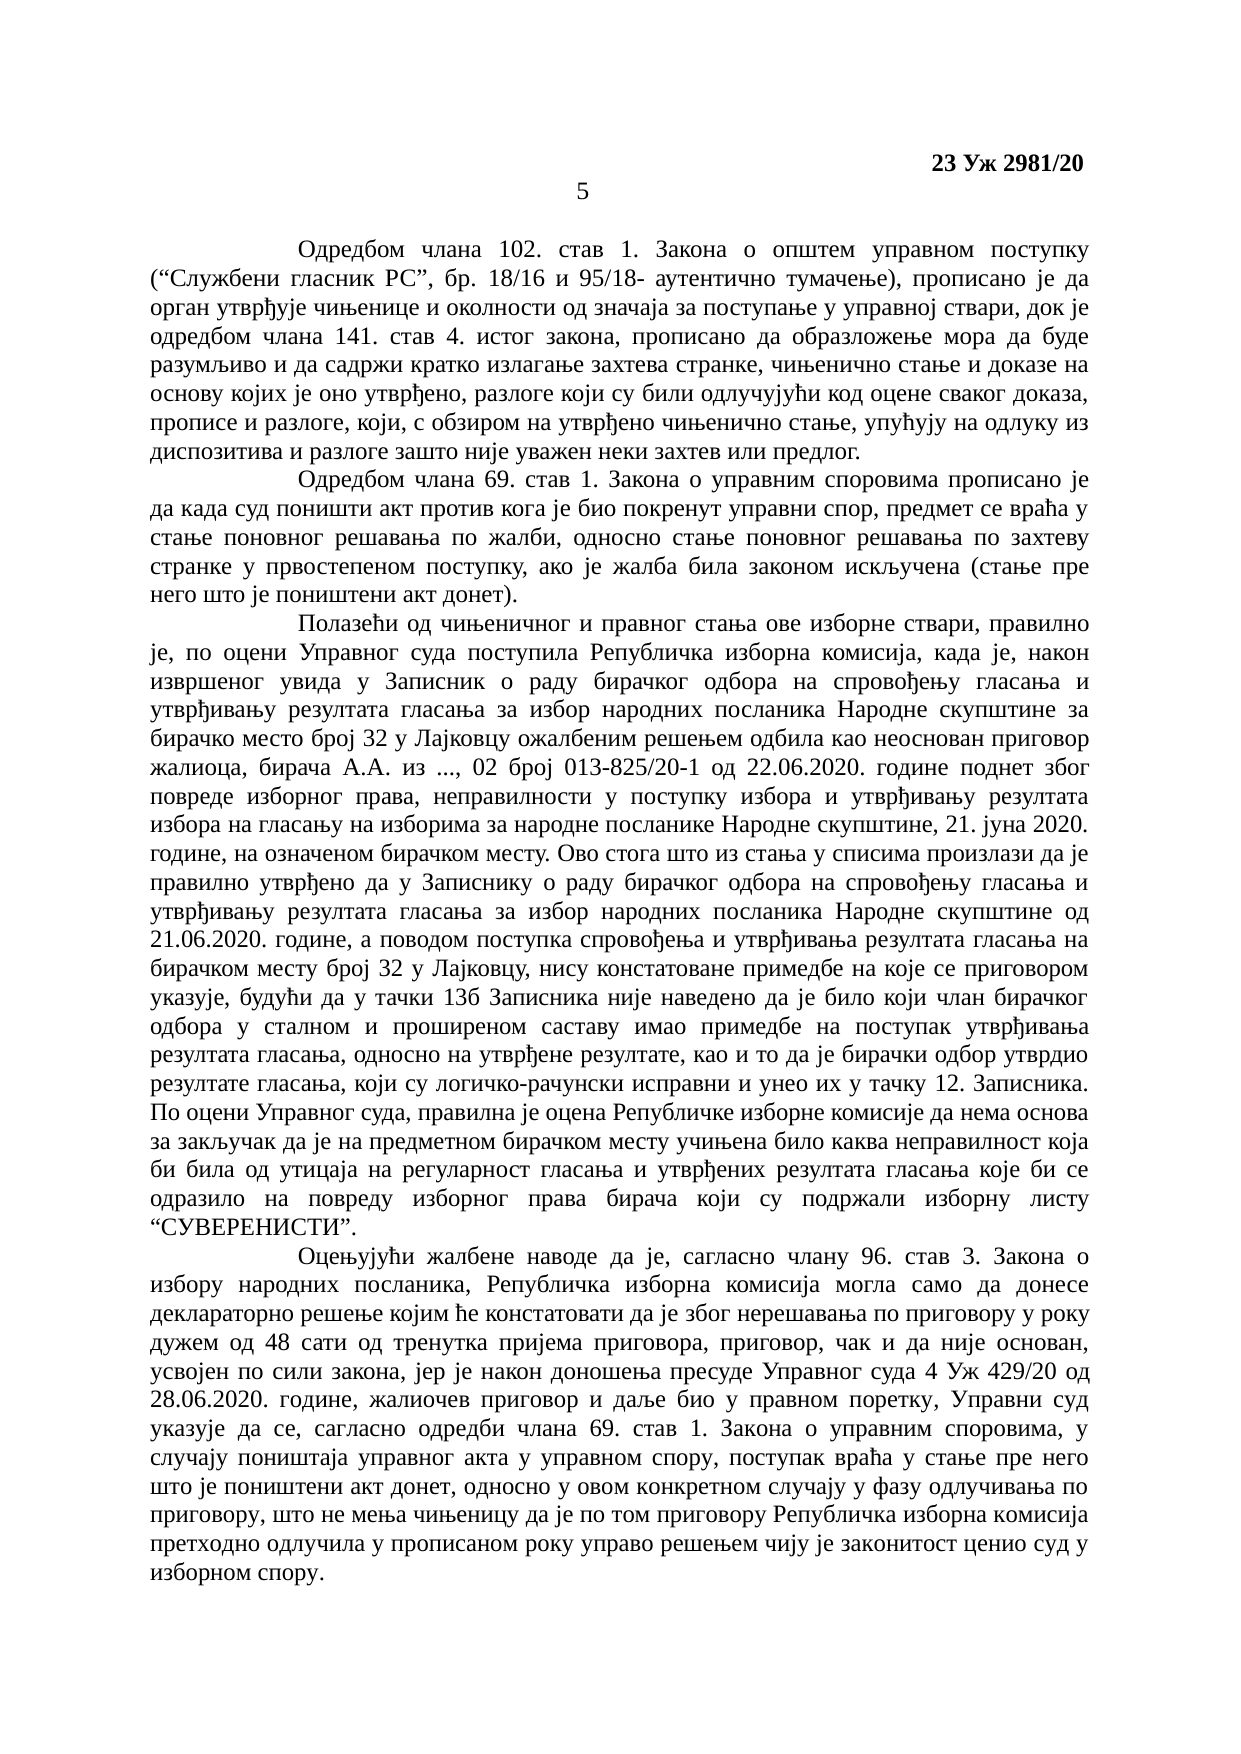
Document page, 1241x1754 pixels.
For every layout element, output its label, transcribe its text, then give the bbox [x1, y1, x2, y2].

text Оцењујући жалбене наводе да је, сагласно члану 96. став 3. Закона о избору народних посланика, Републичка изборна комисија могла само да донесе деклараторно решење којим ће констатовати да је због нерешавања по приговору у року дужем од 48 сати од тренутка пријема приговора, приговор, чак и да није основан, усвојен по сили закона, јер је након доношења пресуде Управног суда 4 Уж 429/20 од 28.06.2020. године, жалиочев приговор и даље био у правном поретку, Управни суд указује да се, сагласно одредби члана 69. став 1. Закона о управним споровима, у случају поништаја управног акта у управном спору, поступак враћа у стање пре него што је поништени акт донет, односно у овом конкретном случају у фазу одлучивања по приговору, што не мења чињеницу да је по том приговору Републичка изборна комисија претходно одлучила у прописаном року управо решењем чију је законитост ценио суд у изборном спору. [150, 1241, 1090, 1586]
text Одредбом члана 69. став 1. Закона о управним споровима прописано је да када суд поништи акт против кога је био покренут управни спор, предмет се враћа у стање поновног решавања по жалби, односно стање поновног решавања по захтеву странке у првостепеном поступку, ако је жалба била законом искључена (стање пре него што је поништени акт донет). [150, 464, 1090, 608]
text Одредбом члана 102. став 1. Закона о општем управном поступку (“Службени гласник РС”, бр. 18/16 и 95/18- аутентично тумачење), прописано је да орган утврђује чињенице и околности од значаја за поступање у управној ствари, док је одредбом члана 141. став 4. истог закона, прописано да образложење мора да буде разумљиво и да садржи кратко излагање захтева странке, чињенично стање и доказе на основу којих је оно утврђено, разлоге који су били одлучујући код оцене сваког доказа, прописе и разлоге, који, с обзиром на утврђено чињенично стање, упућују на одлуку из диспозитива и разлоге зашто није уважен неки захтев или предлог. [150, 234, 1090, 464]
text Полазећи од чињеничног и правног стања ове изборне ствари, правилно је, по оцени Управног суда поступила Републичка изборна комисија, када је, након извршеног увида у Записник о раду бирачког одбора на спровођењу гласања и утврђивању резултата гласања за избор народних посланика Народне скупштине за бирачко место број 32 у Лајковцу ожалбеним решењем одбила као неоснован приговор жалиоца, бирача А.А. из ..., 02 број 013-825/20-1 од 22.06.2020. године поднет због повреде изборног права, неправилности у поступку избора и утврђивању резултата избора на гласању на изборима за народне посланике Народне скупштине, 21. јуна 2020. године, на означеном бирачком месту. Ово стога што из стања у списима произлази да је правилно утврђено да у Записнику о раду бирачког одбора на спровођењу гласања и утврђивању резултата гласања за избор народних посланика Народне скупштине од 21.06.2020. године, а поводом поступка спровођења и утврђивања резултата гласања на бирачком месту број 32 у Лајковцу, нису констатоване примедбе на које се приговором указује, будући да у тачки 13б Записника није наведено да је било који члан бирачког одбора у сталном и проширеном саставу имао примедбе на поступак утврђивања резултата гласања, односно на утврђене резултате, као и то да је бирачки одбор утврдио резултате гласања, који су логичко-рачунски исправни и унео их у тачку 12. Записника. По оцени Управног суда, правилна је оцена Републичке изборне комисије да нема основа за закључак да је на предметном бирачком месту учињена било каква неправилност која би била од утицаја на регуларност гласања и утврђених резултата гласања које би се одразило на повреду изборног права бирача који су подржали изборну листу “СУВЕРЕНИСТИ”. [150, 608, 1090, 1241]
